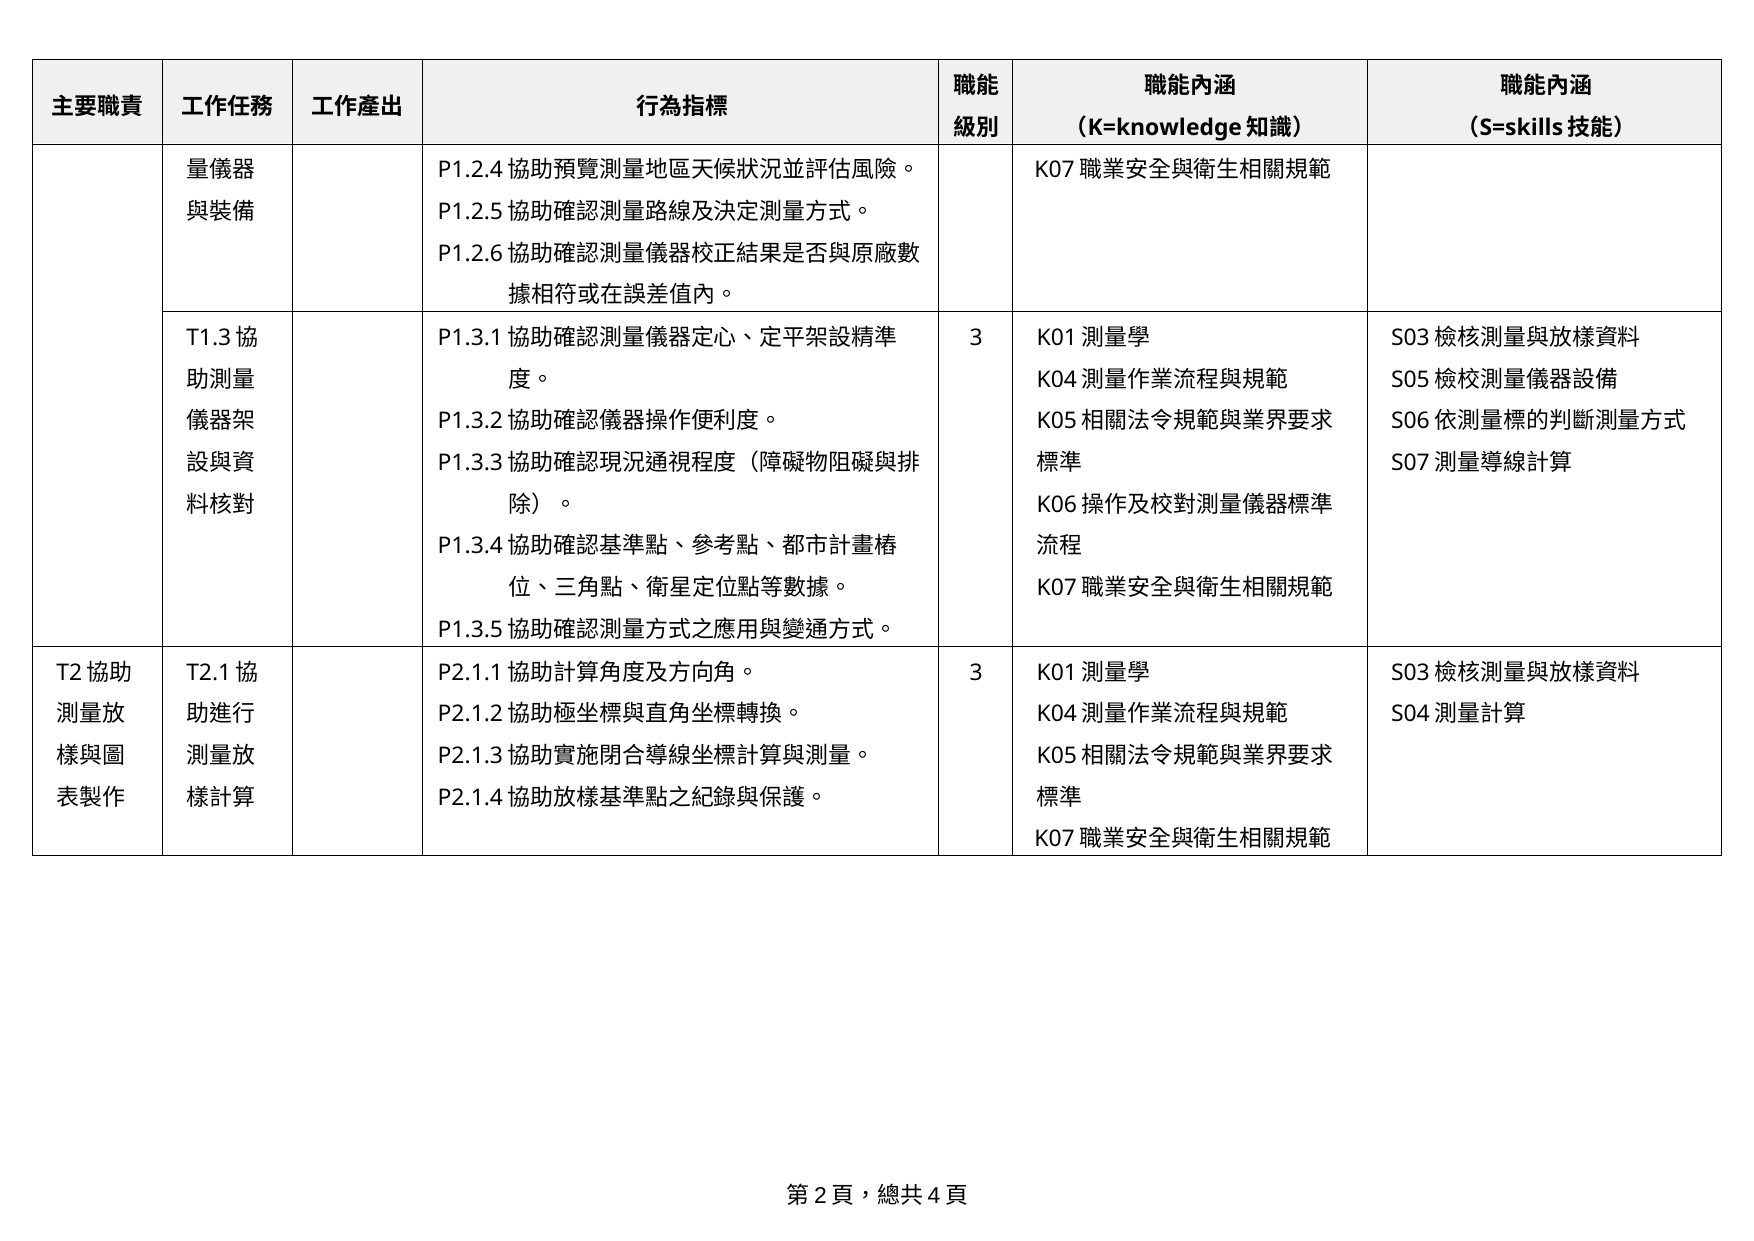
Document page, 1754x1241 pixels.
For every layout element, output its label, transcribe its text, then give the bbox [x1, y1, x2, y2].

table_header 工作任務 [163, 60, 292, 143]
table_header 工作產出 [293, 60, 422, 143]
table_cell P1.2.4協助預覽測量地區天候狀況並評估風險。 P1.2.5協助確認測量路線及決定測量方式。 P1.2.6協助確認測量儀器校正結果是否與原廠數據相符或在誤差值內。 [423, 145, 938, 311]
table_header 行為指標 [423, 60, 938, 143]
table_cell K07職業安全與衛生相關規範 [1013, 145, 1367, 311]
table_cell K01測量學 K04測量作業流程與規範 K05相關法令規範與業界要求標準 K07職業安全與衛生相關規範 [1013, 647, 1367, 855]
table_cell P2.1.1協助計算角度及方向角。 P2.1.2協助極坐標與直角坐標轉換。 P2.1.3協助實施閉合導線坐標計算與測量。 P2.1.4協助放樣基準點之紀錄與保護。 [423, 647, 938, 855]
table_cell P1.3.1協助確認測量儀器定心、定平架設精準度。 P1.3.2協助確認儀器操作便利度。 P1.3.3協助確認現況通視程度（障礙物阻礙與排除）。 P1.3.4協助確認基準點、參考點、都市計畫樁位、三角點、衛星定位點等數據。 P1.3.5協助確認測量方式之應用與變通方式。 [423, 312, 938, 646]
table_cell S03檢核測量與放樣資料 S04測量計算 [1368, 647, 1721, 855]
table_cell T1.3協助測量儀器架設與資料核對 [163, 312, 292, 646]
table_cell T2.1協助進行測量放樣計算 [163, 647, 292, 855]
table_cell S03檢核測量與放樣資料 S05檢校測量儀器設備 S06依測量標的判斷測量方式 S07測量導線計算 [1368, 312, 1721, 646]
table_header 職能 級別 [939, 60, 1012, 143]
table_cell T2協助測量放樣與圖表製作 [33, 647, 162, 855]
table_cell [939, 145, 1012, 311]
table_cell [1368, 145, 1721, 311]
table_cell [293, 145, 422, 311]
table_header 主要職責 [33, 60, 162, 143]
table_header 職能內涵 （K=knowledge知識） [1013, 60, 1367, 143]
table_cell 3 [939, 647, 1012, 855]
table_cell [293, 312, 422, 646]
table_cell 3 [939, 312, 1012, 646]
table_cell 量儀器與裝備 [163, 145, 292, 311]
table_cell [293, 647, 422, 855]
table_header 職能內涵 （S=skills技能） [1368, 60, 1721, 143]
table_cell K01測量學 K04測量作業流程與規範 K05相關法令規範與業界要求標準 K06操作及校對測量儀器標準流程 K07職業安全與衛生相關規範 [1013, 312, 1367, 646]
